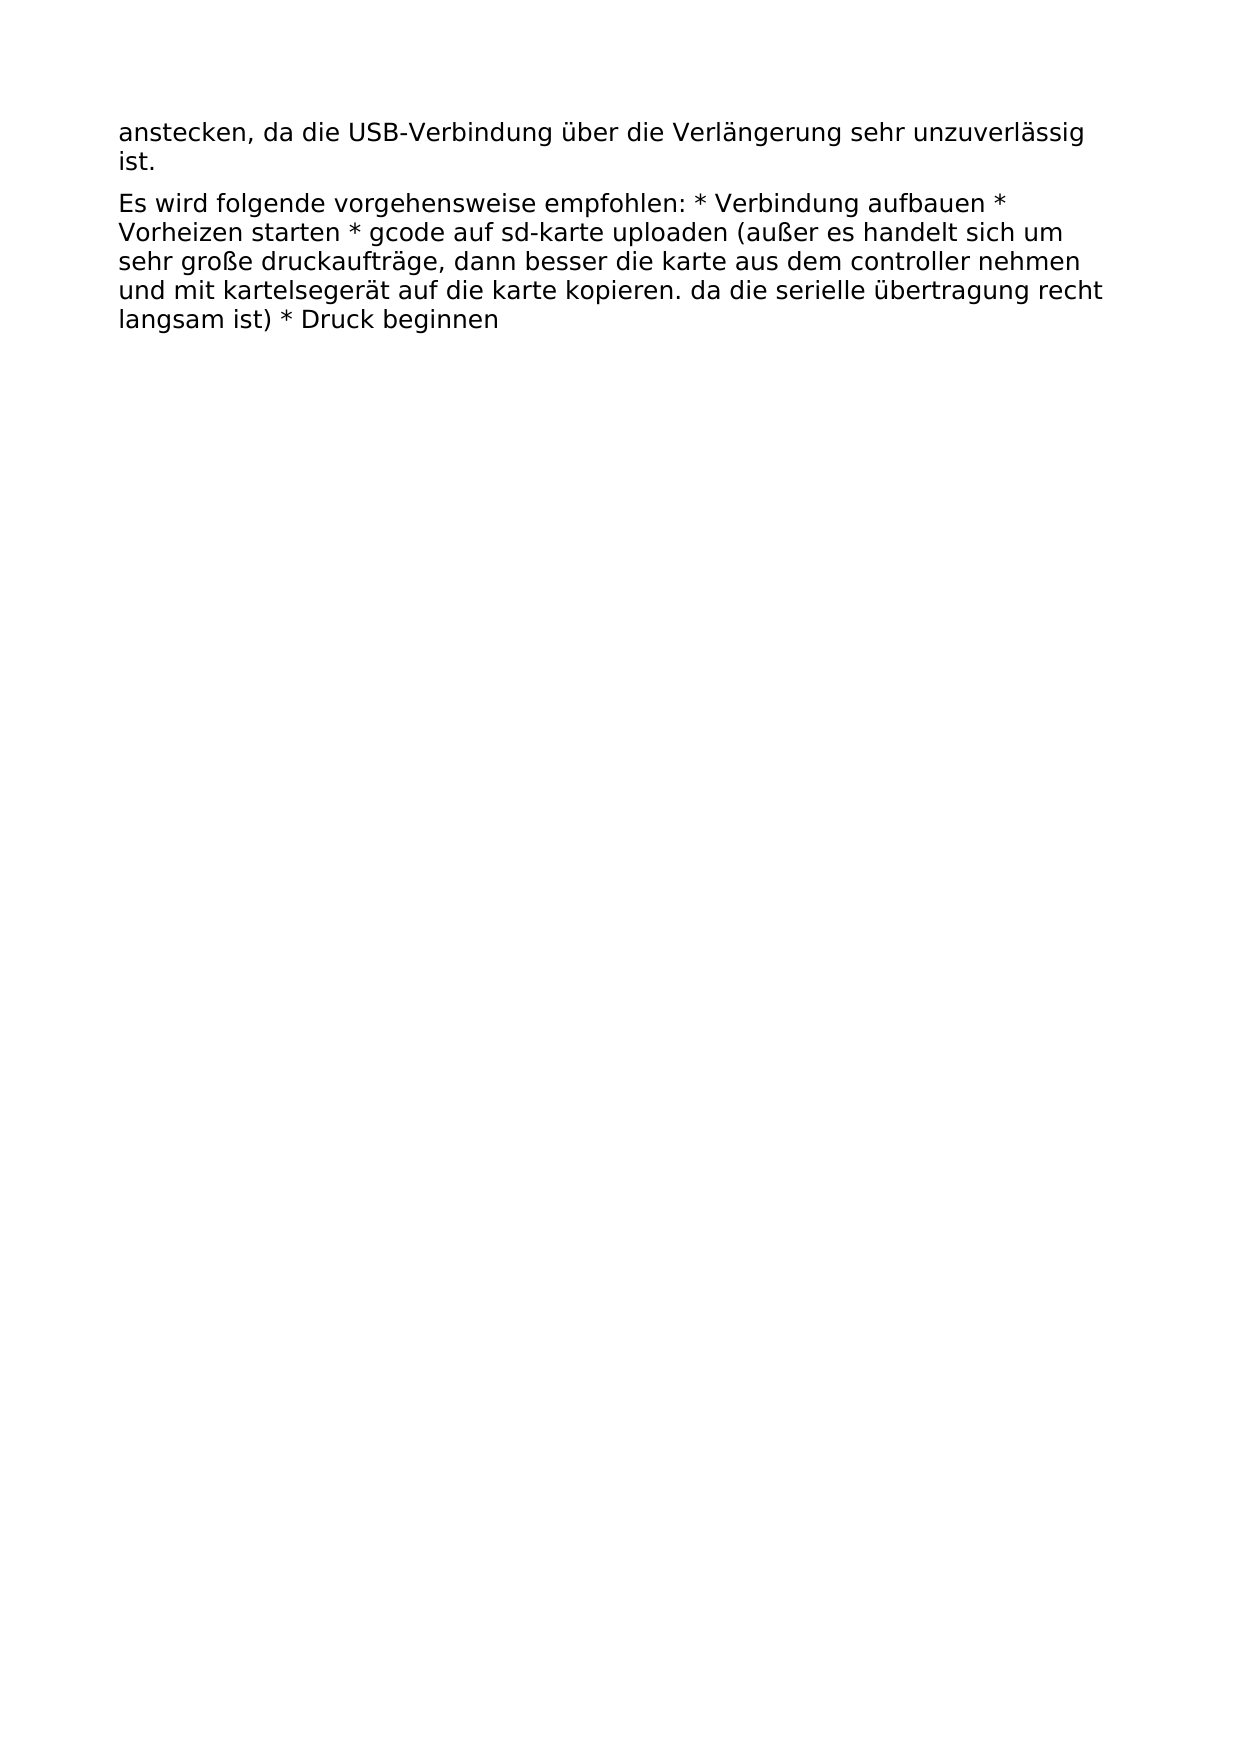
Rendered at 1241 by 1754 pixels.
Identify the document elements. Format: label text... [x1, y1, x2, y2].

text anstecken, da die USB-Verbindung über die Verlängerung sehr unzuverlässig ist. [118, 118, 1122, 176]
text Es wird folgende vorgehensweise empfohlen: * Verbindung aufbauen * Vorheizen starten * gcode auf sd-karte uploaden (außer es handelt sich um sehr große druckaufträge, dann besser die karte aus dem controller nehmen und mit kartelsegerät auf die karte kopieren. da die serielle übertragung recht langsam ist) * Druck beginnen [118, 189, 1122, 335]
